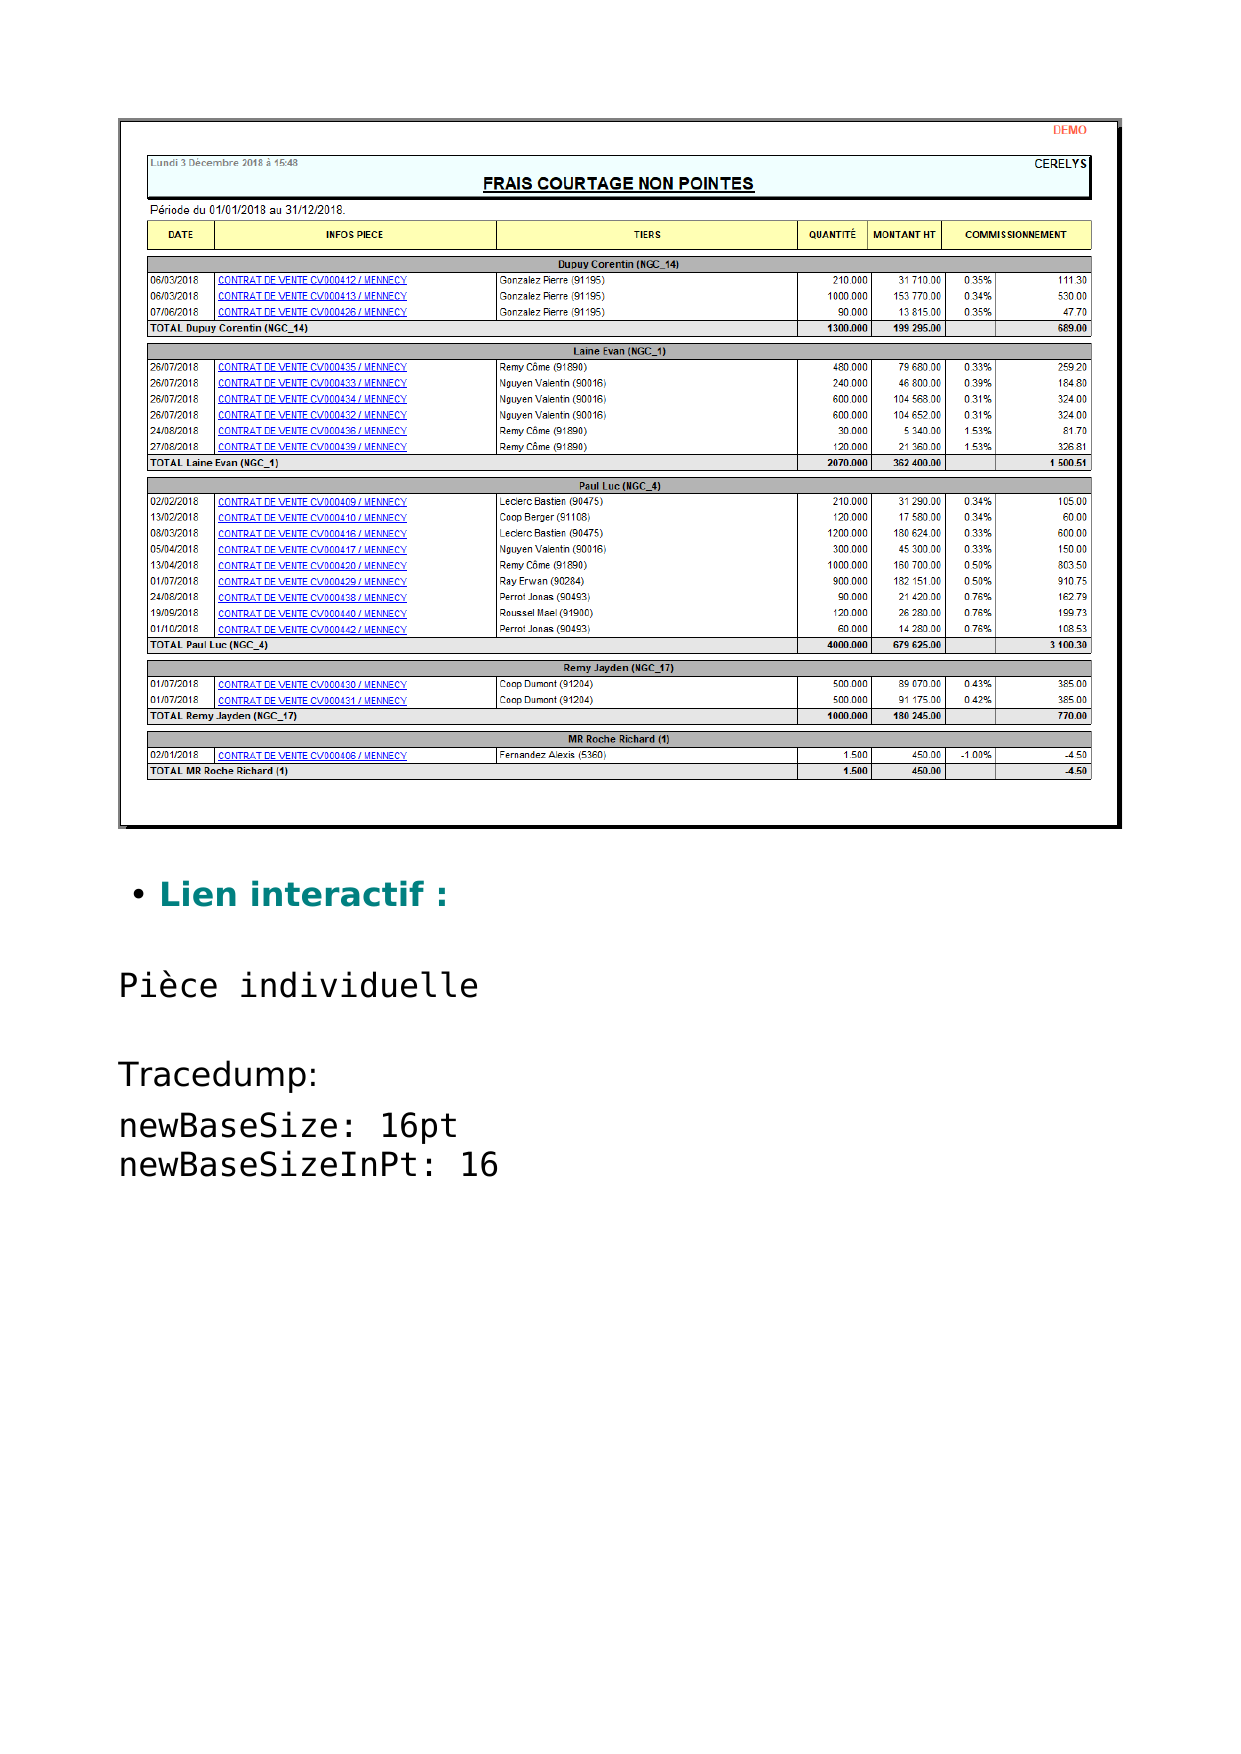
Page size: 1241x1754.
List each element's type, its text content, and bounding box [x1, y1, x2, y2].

text • Lien interactif : [118, 829, 1122, 953]
text Tracedump: [118, 1017, 1122, 1094]
picture [118, 118, 1123, 829]
text Pièce individuelle [118, 966, 1122, 1005]
text newBaseSize: 16pt newBaseSizeInPt: 16 [118, 1107, 1122, 1184]
